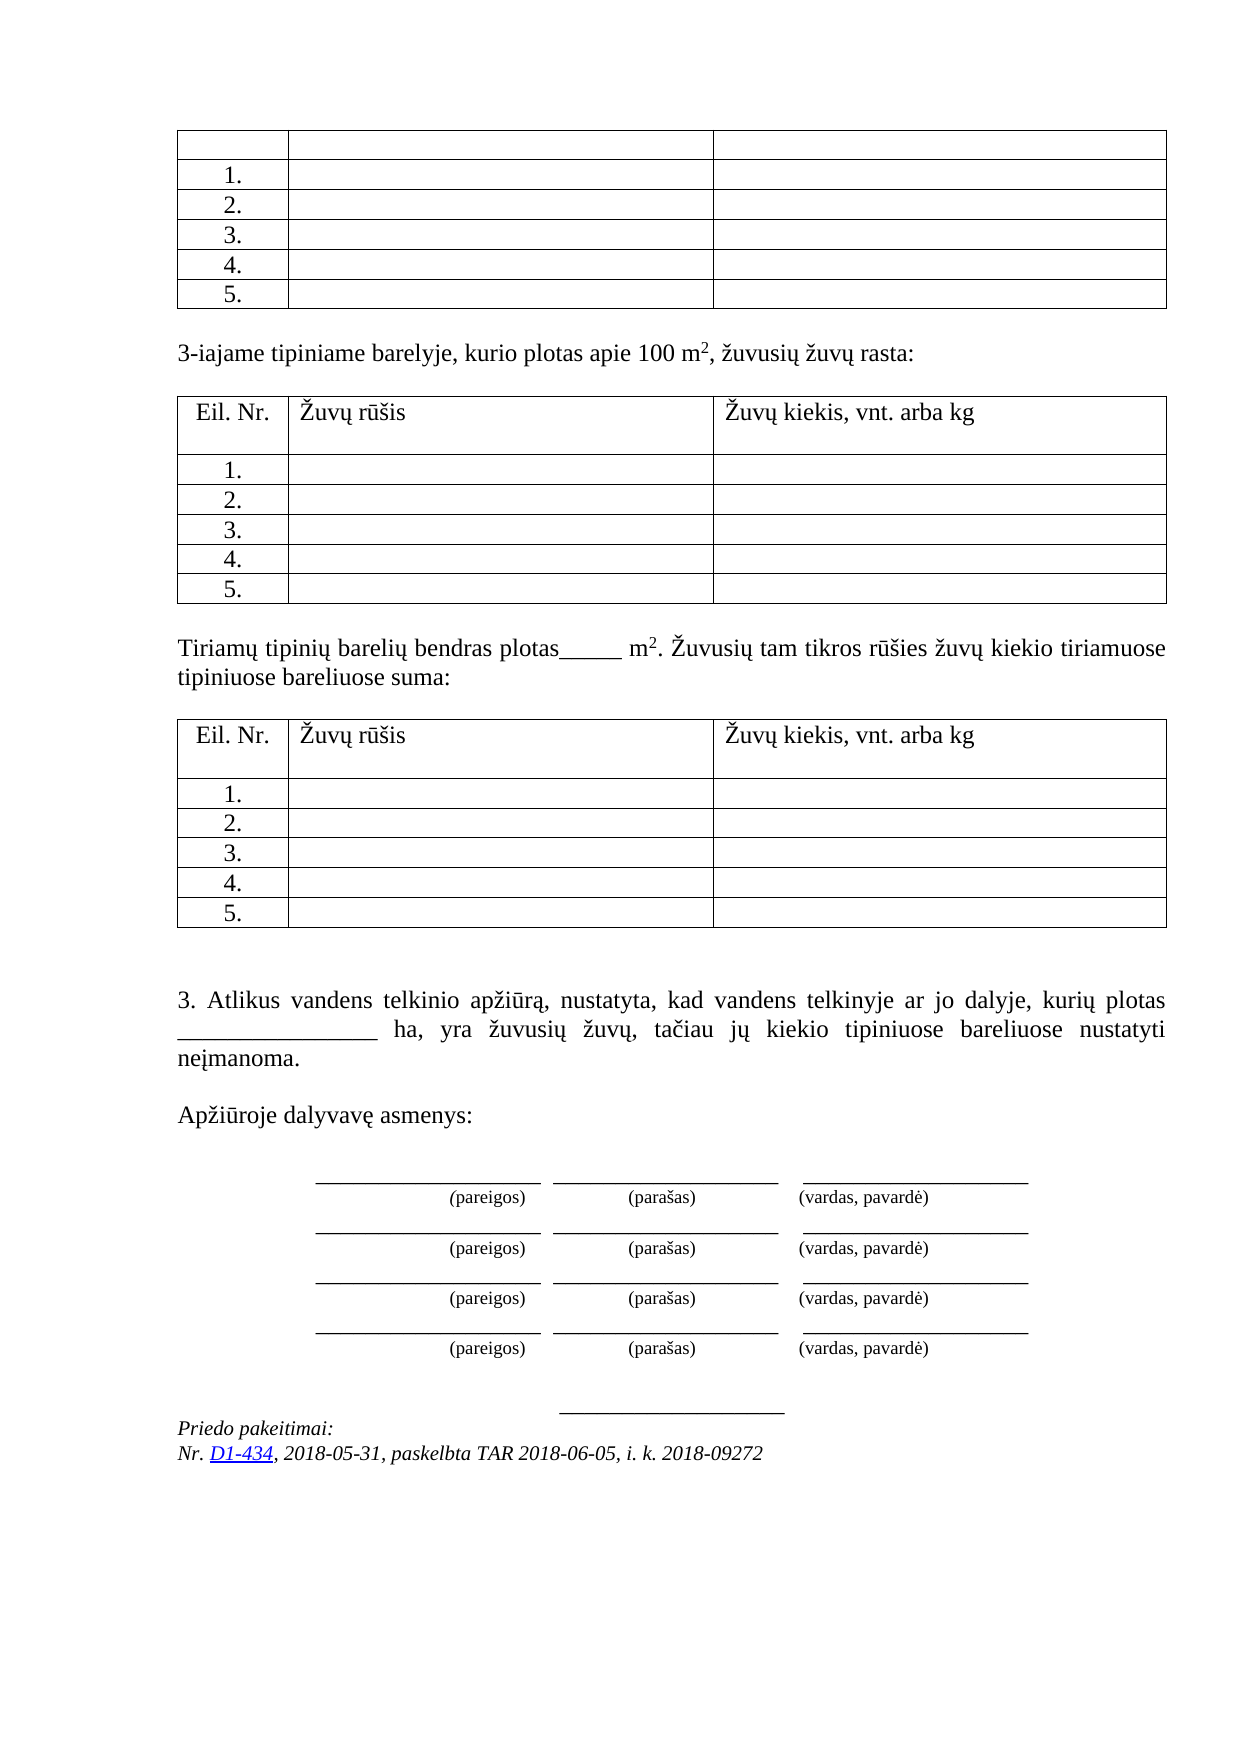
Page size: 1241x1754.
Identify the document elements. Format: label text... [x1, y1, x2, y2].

table_cell [289, 809, 713, 837]
table_cell 4. [178, 545, 288, 573]
table_header Eil. Nr. [178, 720, 288, 778]
table_cell [289, 485, 713, 514]
text __________________ [177, 1388, 1166, 1416]
text 3-iajame tipiniame barelyje, kurio plotas apie 100 m2, žuvusių žuvų rasta: [177, 338, 1166, 367]
table_cell [289, 898, 713, 927]
table_cell [714, 809, 1166, 837]
table_cell [289, 545, 713, 573]
table_header Eil. Nr. [178, 397, 288, 454]
table_cell 5. [178, 898, 288, 927]
table_cell [714, 898, 1166, 927]
table_cell [289, 868, 713, 897]
text __________________ __________________ __________________ [177, 1158, 1166, 1186]
table_cell 4. [178, 868, 288, 897]
table_cell [289, 190, 713, 219]
text (pareigos) (parašas) (vardas, pavardė) [177, 1287, 1166, 1308]
table_cell [714, 779, 1166, 807]
text (pareigos) (parašas) (vardas, pavardė) [177, 1337, 1166, 1359]
table_header Žuvų rūšis [289, 720, 713, 778]
table_cell [714, 868, 1166, 897]
table_cell [714, 250, 1166, 278]
table_cell [714, 220, 1166, 249]
table_header Žuvų kiekis, vnt. arba kg [714, 720, 1166, 778]
table_header Žuvų kiekis, vnt. arba kg [714, 397, 1166, 454]
text (pareigos) (parašas) (vardas, pavardė) [177, 1186, 1166, 1208]
table_header [714, 131, 1166, 159]
text Apžiūroje dalyvavę asmenys: [177, 1100, 1166, 1129]
text __________________ __________________ __________________ [177, 1208, 1166, 1237]
text Priedo pakeitimai: [177, 1416, 1166, 1440]
table_cell [289, 515, 713, 543]
table_cell [714, 574, 1166, 603]
table_cell 3. [178, 515, 288, 543]
table_cell [714, 515, 1166, 543]
text (pareigos) (parašas) (vardas, pavardė) [177, 1237, 1166, 1258]
text Tiriamų tipinių barelių bendras plotas_____ m2. Žuvusių tam tikros rūšies žuvų kiekio tiriamuose tipiniuose bareliuose suma: [177, 633, 1166, 690]
table_cell 1. [178, 160, 288, 189]
table_cell [289, 250, 713, 278]
table_cell [714, 485, 1166, 514]
table_cell 3. [178, 220, 288, 249]
table_cell [289, 838, 713, 867]
table_cell [714, 838, 1166, 867]
table_cell [289, 574, 713, 603]
text Nr. D1-434, 2018-05-31, paskelbta TAR 2018-06-05, i. k. 2018-09272 [177, 1440, 1166, 1464]
table_cell 2. [178, 809, 288, 837]
table_cell [714, 160, 1166, 189]
table_cell 5. [178, 574, 288, 603]
table_cell [714, 190, 1166, 219]
table_cell [289, 280, 713, 308]
table_cell [289, 779, 713, 807]
table_cell 4. [178, 250, 288, 278]
text __________________ __________________ __________________ [177, 1308, 1166, 1337]
table_header [178, 131, 288, 159]
table_cell 2. [178, 190, 288, 219]
table_header [289, 131, 713, 159]
table_cell [289, 220, 713, 249]
table_cell [289, 160, 713, 189]
table_header Žuvų rūšis [289, 397, 713, 454]
table_cell 1. [178, 455, 288, 484]
table_cell 1. [178, 779, 288, 807]
text 3. Atlikus vandens telkinio apžiūrą, nustatyta, kad vandens telkinyje ar jo dalyje, kurių plotas ________________ ha, yra žuvusių žuvų, tačiau jų kiekio tipiniuose bareliuose nustatyti neįmanoma. [177, 985, 1166, 1071]
table_cell [714, 280, 1166, 308]
table_cell 5. [178, 280, 288, 308]
table_cell [289, 455, 713, 484]
table_cell 2. [178, 485, 288, 514]
table_cell [714, 545, 1166, 573]
table_cell [714, 455, 1166, 484]
table_cell 3. [178, 838, 288, 867]
text __________________ __________________ __________________ [177, 1258, 1166, 1287]
